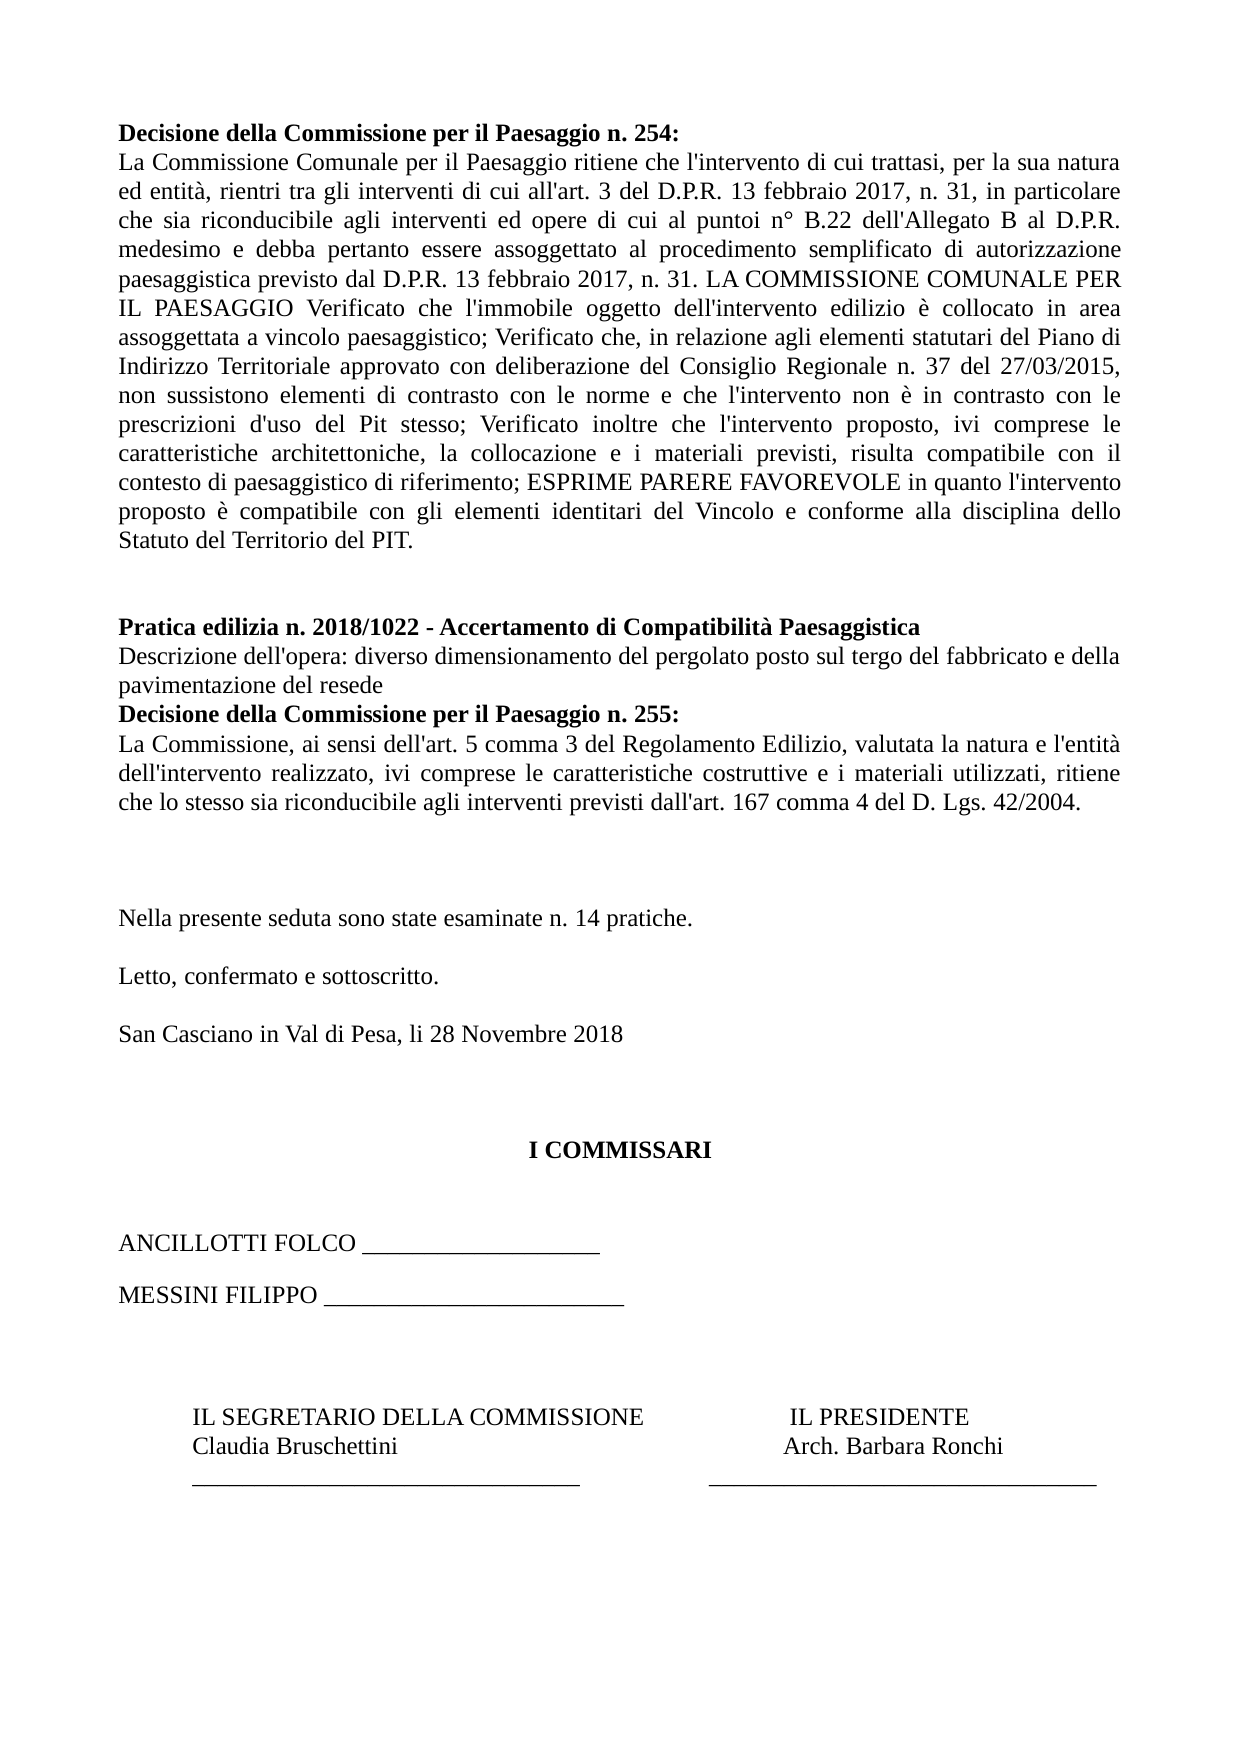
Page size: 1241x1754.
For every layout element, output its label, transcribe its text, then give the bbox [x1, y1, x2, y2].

text La Commissione Comunale per il Paesaggio ritiene che l'intervento di cui trattasi, per la sua natura ed entità, rientri tra gli interventi di cui all'art. 3 del D.P.R. 13 febbraio 2017, n. 31, in particolare che sia riconducibile agli interventi ed opere di cui al puntoi n° B.22 dell'Allegato B al D.P.R. medesimo e debba pertanto essere assoggettato al procedimento semplificato di autorizzazione paesaggistica previsto dal D.P.R. 13 febbraio 2017, n. 31. LA COMMISSIONE COMUNALE PER IL PAESAGGIO Verificato che l'immobile oggetto dell'intervento edilizio è collocato in area assoggettata a vincolo paesaggistico; Verificato che, in relazione agli elementi statutari del Piano di Indirizzo Territoriale approvato con deliberazione del Consiglio Regionale n. 37 del 27/03/2015, non sussistono elementi di contrasto con le norme e che l'intervento non è in contrasto con le prescrizioni d'uso del Pit stesso; Verificato inoltre che l'intervento proposto, ivi comprese le caratteristiche architettoniche, la collocazione e i materiali previsti, risulta compatibile con il contesto di paesaggistico di riferimento; ESPRIME PARERE FAVOREVOLE in quanto l'intervento proposto è compatibile con gli elementi identitari del Vincolo e conforme alla disciplina dello Statuto del Territorio del PIT. [118, 147, 1122, 554]
text Nella presente seduta sono state esaminate n. 14 pratiche. [118, 903, 1122, 932]
text I COMMISSARI [118, 1135, 1122, 1164]
text MESSINI FILIPPO ________________________ [118, 1280, 1093, 1309]
text Letto, confermato e sottoscritto. [118, 961, 1122, 990]
text Claudia Bruschettini Arch. Barbara Ronchi [118, 1431, 1122, 1460]
text La Commissione, ai sensi dell'art. 5 comma 3 del Regolamento Edilizio, valutata la natura e l'entità dell'intervento realizzato, ivi comprese le caratteristiche costruttive e i materiali utilizzati, ritiene che lo stesso sia riconducibile agli interventi previsti dall'art. 167 comma 4 del D. Lgs. 42/2004. [118, 728, 1122, 816]
text Decisione della Commissione per il Paesaggio n. 255: [118, 699, 1122, 728]
text ANCILLOTTI FOLCO ___________________ [118, 1228, 1093, 1257]
text _______________________________ _______________________________ [118, 1460, 1122, 1489]
text Decisione della Commissione per il Paesaggio n. 254: [118, 118, 1122, 147]
text Descrizione dell'opera: diverso dimensionamento del pergolato posto sul tergo del fabbricato e della pavimentazione del resede [118, 641, 1122, 699]
text IL SEGRETARIO DELLA COMMISSIONE IL PRESIDENTE [118, 1402, 1122, 1431]
text Pratica edilizia n. 2018/1022 - Accertamento di Compatibilità Paesaggistica [118, 612, 1122, 641]
text San Casciano in Val di Pesa, li 28 Novembre 2018 [118, 1019, 1122, 1048]
